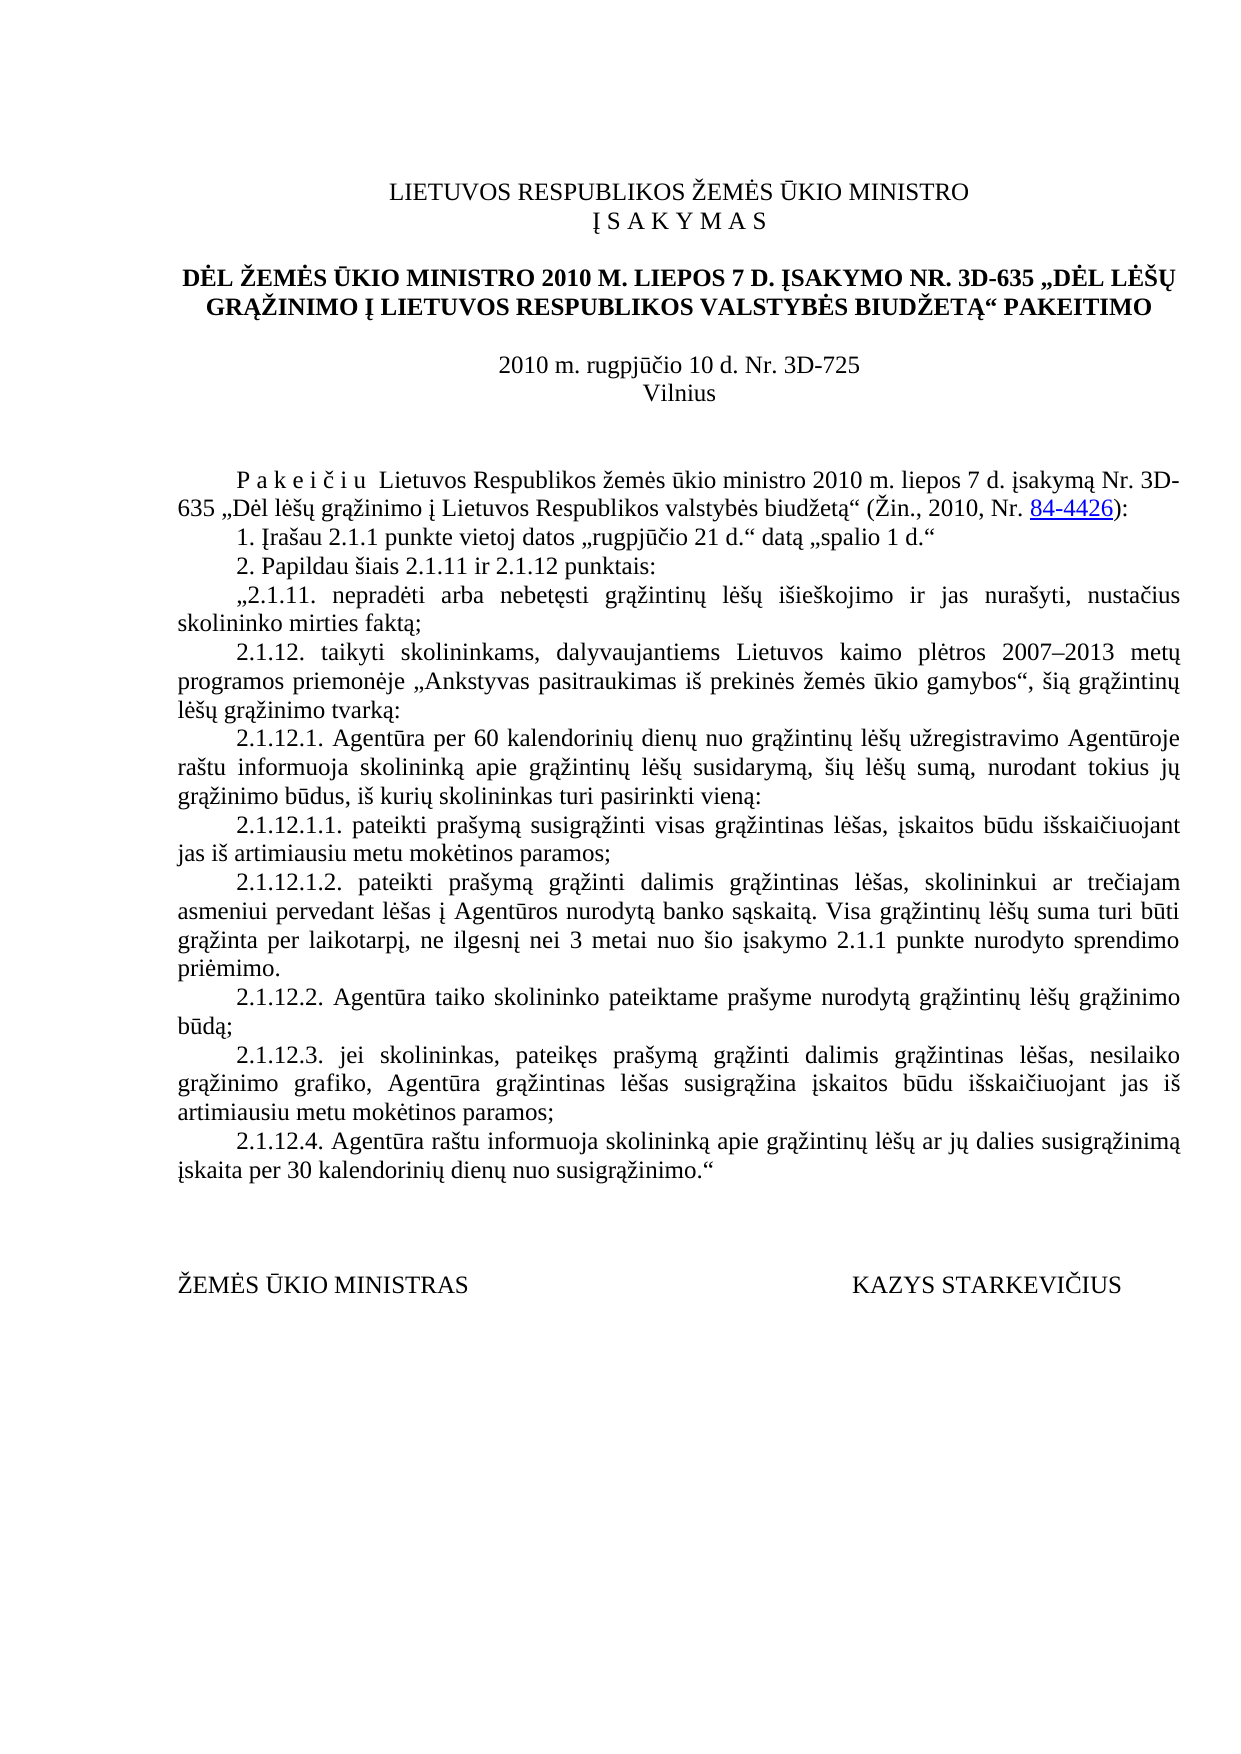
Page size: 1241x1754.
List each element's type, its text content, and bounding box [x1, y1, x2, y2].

text 2010 m. rugpjūčio 10 d. Nr. 3D-725 [177, 350, 1181, 378]
text 2.1.12.3. jei skolininkas, pateikęs prašymą grąžinti dalimis grąžintinas lėšas, nesilaiko grąžinimo grafiko, Agentūra grąžintinas lėšas susigrąžina įskaitos būdu išskaičiuojant jas iš artimiausiu metu mokėtinos paramos; [177, 1040, 1181, 1126]
text 2.1.12.1. Agentūra per 60 kalendorinių dienų nuo grąžintinų lėšų užregistravimo Agentūroje raštu informuoja skolininką apie grąžintinų lėšų susidarymą, šių lėšų sumą, nurodant tokius jų grąžinimo būdus, iš kurių skolininkas turi pasirinkti vieną: [177, 723, 1181, 810]
text DĖL ŽEMĖS ŪKIO MINISTRO 2010 M. LIEPOS 7 D. ĮSAKYMO Nr. 3D-635 „DĖL LĖŠŲ GRĄŽINIMO Į LIETUVOS RESPUBLIKOS VALSTYBĖS BIUDŽETĄ“ PAKEITIMO [177, 263, 1181, 321]
text 2.1.12.4. Agentūra raštu informuoja skolininką apie grąžintinų lėšų ar jų dalies susigrąžinimą įskaita per 30 kalendorinių dienų nuo susigrąžinimo.“ [177, 1126, 1181, 1183]
text 2.1.12.1.2. pateikti prašymą grąžinti dalimis grąžintinas lėšas, skolininkui ar trečiajam asmeniui pervedant lėšas į Agentūros nurodytą banko sąskaitą. Visa grąžintinų lėšų suma turi būti grąžinta per laikotarpį, ne ilgesnį nei 3 metai nuo šio įsakymo 2.1.1 punkte nurodyto sprendimo priėmimo. [177, 867, 1181, 982]
text 2.1.12. taikyti skolininkams, dalyvaujantiems Lietuvos kaimo plėtros 2007–2013 metų programos priemonėje „Ankstyvas pasitraukimas iš prekinės žemės ūkio gamybos“, šią grąžintinų lėšų grąžinimo tvarką: [177, 637, 1181, 723]
text ĮSAKYMAS [177, 206, 1181, 235]
text 1. Įrašau 2.1.1 punkte vietoj datos „rugpjūčio 21 d.“ datą „spalio 1 d.“ [177, 522, 1181, 551]
text LIETUVOS RESPUBLIKOS ŽEMĖS ŪKIO MINISTRO [177, 177, 1181, 206]
text 2. Papildau šiais 2.1.11 ir 2.1.12 punktais: [177, 551, 1181, 580]
text „2.1.11. nepradėti arba nebetęsti grąžintinų lėšų išieškojimo ir jas nurašyti, nustačius skolininko mirties faktą; [177, 580, 1181, 637]
text 2.1.12.2. Agentūra taiko skolininko pateiktame prašyme nurodytą grąžintinų lėšų grąžinimo būdą; [177, 982, 1181, 1040]
text Vilnius [177, 378, 1181, 407]
text 2.1.12.1.1. pateikti prašymą susigrąžinti visas grąžintinas lėšas, įskaitos būdu išskaičiuojant jas iš artimiausiu metu mokėtinos paramos; [177, 810, 1181, 867]
text Žemės ūkio ministras Kazys Starkevičius [177, 1270, 1181, 1298]
text Pakeičiu Lietuvos Respublikos žemės ūkio ministro 2010 m. liepos 7 d. įsakymą Nr. 3D-635 „Dėl lėšų grąžinimo į Lietuvos Respublikos valstybės biudžetą“ (Žin., 2010, Nr. 84-4426): [177, 465, 1181, 522]
